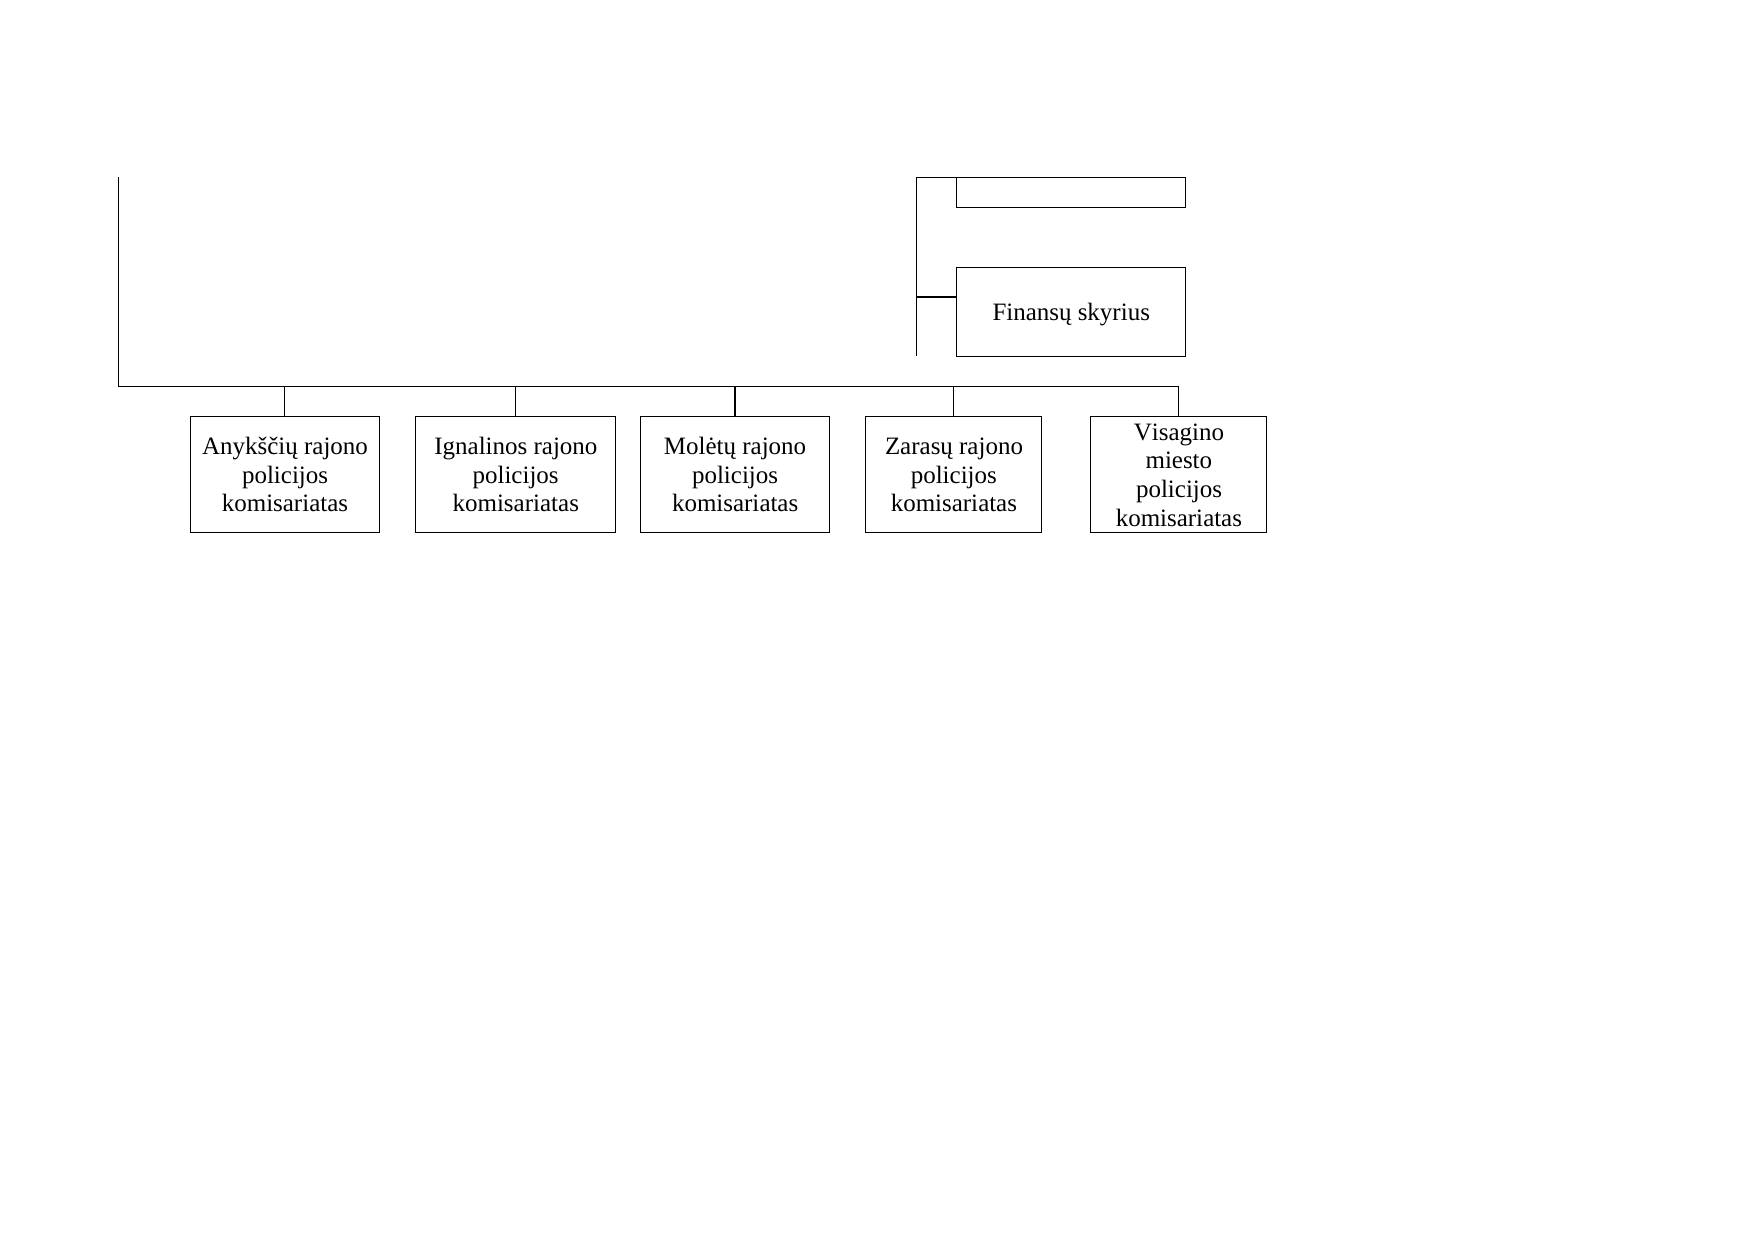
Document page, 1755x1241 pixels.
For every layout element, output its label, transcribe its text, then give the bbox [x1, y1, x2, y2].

table_cell [917, 326, 956, 356]
table_cell [917, 178, 956, 207]
table_cell [1316, 386, 1398, 416]
table_cell [285, 387, 379, 416]
table_cell Finansų skyrius [957, 268, 1185, 356]
table_cell [917, 298, 956, 326]
table_cell [1267, 416, 1316, 532]
table_cell [1585, 386, 1653, 416]
table_cell [957, 178, 1185, 207]
table_cell [1398, 386, 1479, 416]
table_cell [1479, 386, 1504, 416]
table_cell [119, 356, 1238, 386]
table_cell [190, 207, 522, 267]
table_cell [881, 177, 916, 207]
table_cell [829, 387, 866, 416]
table_cell [522, 207, 567, 267]
table_cell [736, 387, 829, 416]
table_cell [1316, 416, 1479, 532]
table_cell [119, 177, 150, 207]
table_cell [567, 296, 602, 326]
table_cell [190, 387, 284, 416]
table_cell [1238, 207, 1653, 267]
table_cell [1212, 326, 1238, 356]
table_cell Ignalinos rajono policijos komisariatas [416, 417, 615, 532]
table_cell [1185, 207, 1212, 237]
table_cell [1179, 386, 1267, 416]
table_cell [1212, 177, 1238, 207]
table_cell [954, 387, 1042, 416]
table_cell [150, 416, 190, 532]
table_cell [1238, 177, 1653, 207]
table_cell [1186, 267, 1212, 296]
table_cell [616, 387, 640, 416]
table_cell [567, 326, 602, 356]
table_cell [881, 207, 916, 267]
table_cell [522, 267, 567, 356]
table_cell [1238, 267, 1653, 356]
table_cell [1186, 177, 1212, 207]
table_cell [866, 387, 953, 416]
table_cell [150, 387, 190, 416]
table_cell [1504, 416, 1653, 532]
table_cell [118, 416, 150, 532]
table_cell [602, 267, 881, 356]
table_cell [190, 267, 522, 356]
table_cell [1212, 267, 1238, 296]
table_cell [602, 207, 881, 267]
table_cell [567, 267, 602, 296]
table_cell [380, 416, 415, 532]
table_cell [1212, 207, 1238, 237]
table_cell [1091, 387, 1178, 416]
table_cell [881, 267, 916, 356]
table_cell [1504, 386, 1585, 416]
table_cell [1185, 237, 1212, 267]
table_cell [522, 177, 567, 207]
table_cell [1042, 416, 1090, 532]
table_cell [567, 207, 602, 267]
table_cell [190, 177, 522, 207]
table_cell [1238, 356, 1653, 386]
table_cell [830, 416, 865, 532]
table_cell [1267, 386, 1316, 416]
table_cell [602, 177, 881, 207]
table_cell [1479, 416, 1504, 532]
table_cell [150, 207, 190, 267]
table_cell [1042, 387, 1091, 416]
table_cell Molėtų rajono policijos komisariatas [641, 417, 829, 532]
table_cell [616, 416, 640, 532]
table_cell Anykščių rajono policijos komisariatas [191, 417, 379, 532]
table_cell [379, 387, 415, 416]
table_cell [567, 177, 602, 207]
table_cell [119, 207, 150, 267]
table_cell [1186, 296, 1238, 326]
table_cell [415, 387, 515, 416]
table_cell [150, 267, 190, 356]
table_cell [150, 177, 190, 207]
table_cell [1212, 237, 1238, 267]
table_cell [119, 267, 150, 356]
table_cell [917, 207, 957, 267]
table_cell [917, 267, 956, 296]
table_cell [516, 387, 616, 416]
table_cell [118, 387, 150, 416]
table_cell [640, 387, 734, 416]
table_cell [1186, 326, 1212, 356]
table_cell Visagino miesto policijos komisariatas [1091, 417, 1266, 532]
table_cell [957, 208, 1185, 267]
table_cell Zarasų rajono policijos komisariatas [866, 417, 1041, 532]
